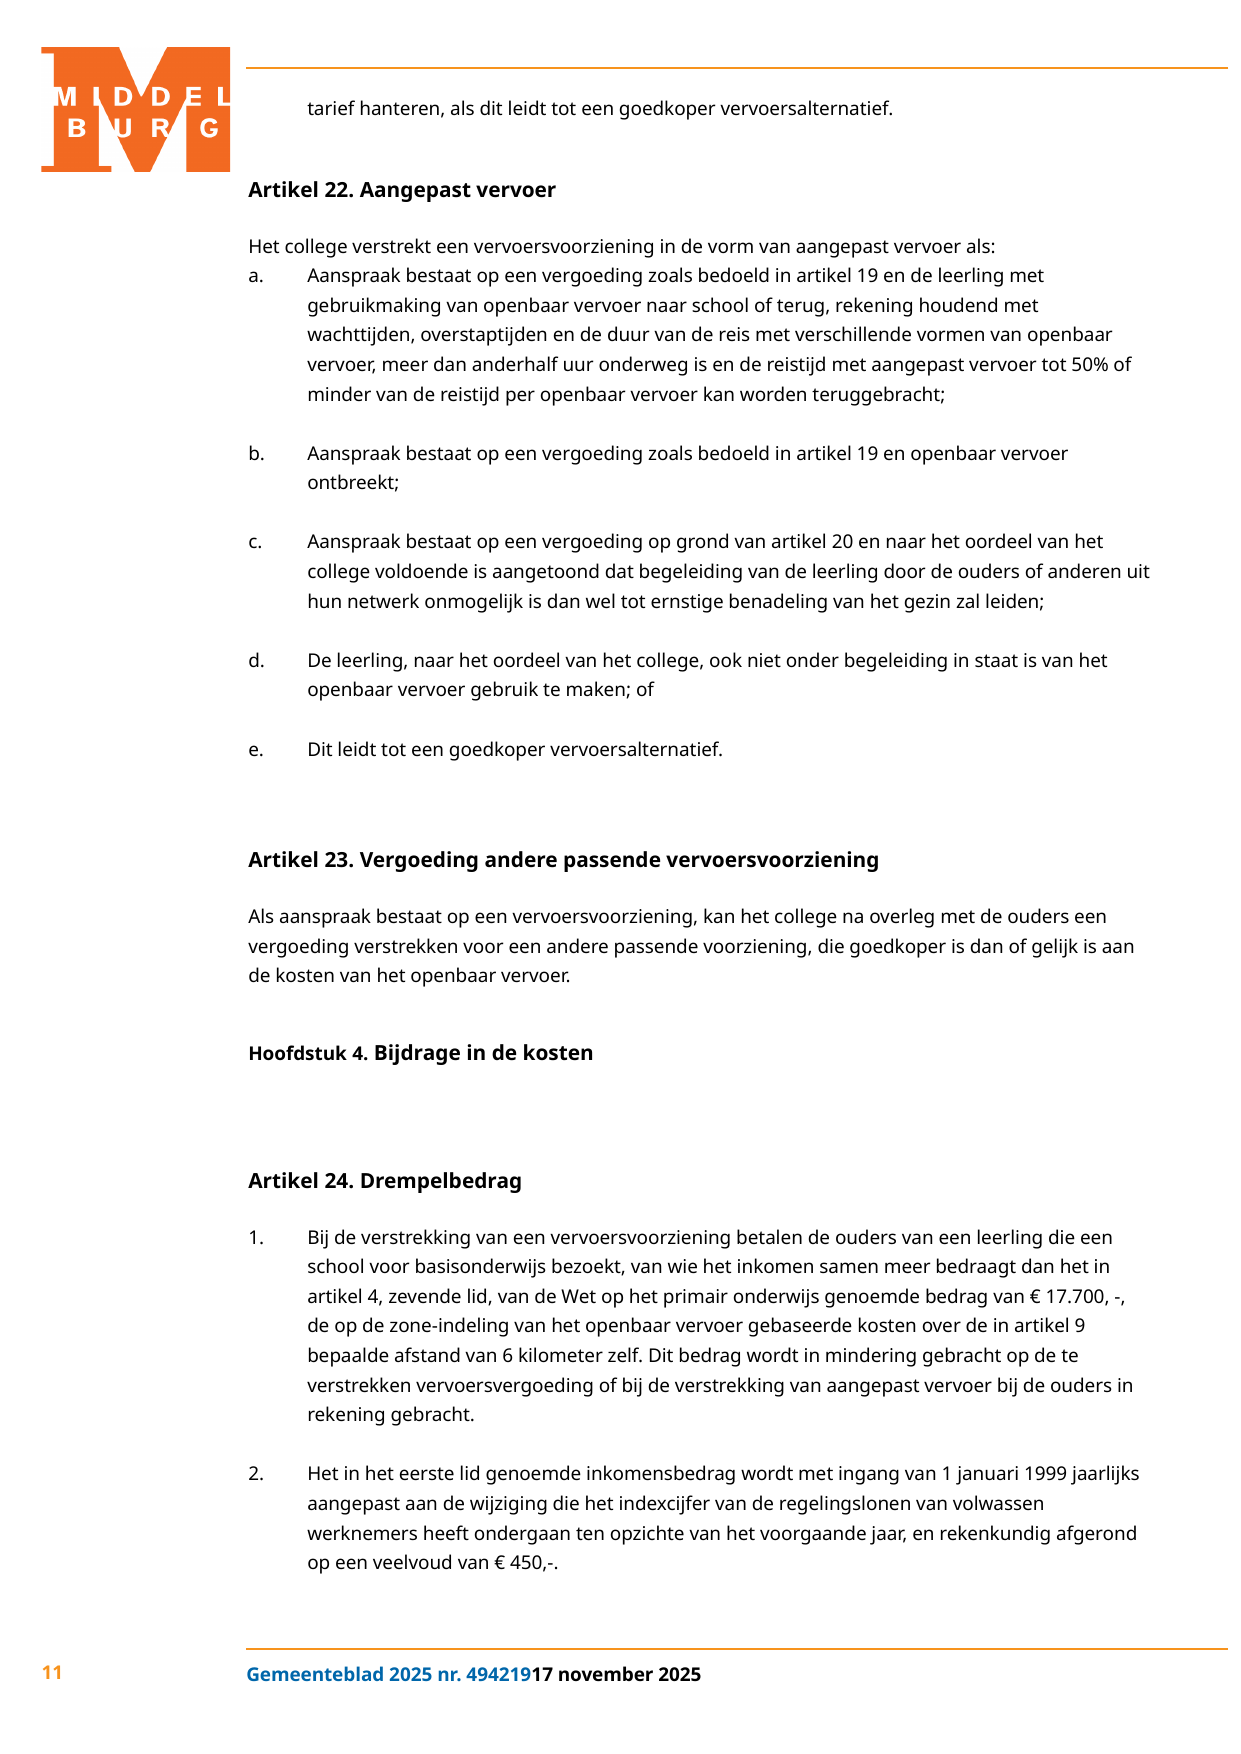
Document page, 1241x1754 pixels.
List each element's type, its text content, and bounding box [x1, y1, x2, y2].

list tarief hanteren, als dit leidt tot een goedkoper vervoersalternatief. [248, 95, 1152, 121]
text Artikel 24. Drempelbedrag [248, 1166, 1152, 1194]
list De leerling, naar het oordeel van het college, ook niet onder begeleiding in staat is van het openbaar vervoer gebruik te maken; of [248, 647, 1152, 702]
text Hoofdstuk 4. Bijdrage in de kosten [248, 1038, 1152, 1066]
list Aanspraak bestaat op een vergoeding zoals bedoeld in artikel 19 en de leerling met gebruikmaking van openbaar vervoer naar school of terug, rekening houdend met wachttijden, overstaptijden en de duur van de reis met verschillende vormen van openbaar vervoer, meer dan anderhalf uur onderweg is en de reistijd met aangepast vervoer tot 50% of minder van de reistijd per openbaar vervoer kan worden teruggebracht; [248, 262, 1152, 406]
list Dit leidt tot een goedkoper vervoersalternatief. [248, 736, 1152, 761]
text Het college verstrekt een vervoersvoorziening in de vorm van aangepast vervoer als: [248, 233, 1152, 258]
text Artikel 23. Vergoeding andere passende vervoersvoorziening [248, 845, 1152, 874]
list Het in het eerste lid genoemde inkomensbedrag wordt met ingang van 1 januari 1999 jaarlijks aangepast aan de wijziging die het indexcijfer van de regelingslonen van volwassen werknemers heeft ondergaan ten opzichte van het voorgaande jaar, en rekenkundig afgerond op een veelvoud van € 450,-. [248, 1461, 1152, 1575]
list Aanspraak bestaat op een vergoeding zoals bedoeld in artikel 19 en openbaar vervoer ontbreekt; [248, 440, 1152, 495]
text Als aanspraak bestaat op een vervoersvoorziening, kan het college na overleg met de ouders een vergoeding verstrekken voor een andere passende voorziening, die goedkoper is dan of gelijk is aan de kosten van het openbaar vervoer. [248, 903, 1152, 988]
text Artikel 22. Aangepast vervoer [248, 175, 1152, 203]
picture [41, 47, 231, 172]
list Bij de verstrekking van een vervoersvoorziening betalen de ouders van een leerling die een school voor basisonderwijs bezoekt, van wie het inkomen samen meer bedraagt dan het in artikel 4, zevende lid, van de Wet op het primair onderwijs genoemde bedrag van € 17.700, -, de op de zone-indeling van het openbaar vervoer gebaseerde kosten over de in artikel 9 bepaalde afstand van 6 kilometer zelf. Dit bedrag wordt in mindering gebracht op de te verstrekken vervoersvergoeding of bij de verstrekking van aangepast vervoer bij de ouders in rekening gebracht. [248, 1224, 1152, 1427]
list Aanspraak bestaat op een vergoeding op grond van artikel 20 en naar het oordeel van het college voldoende is aangetoond dat begeleiding van de leerling door de ouders of anderen uit hun netwerk onmogelijk is dan wel tot ernstige benadeling van het gezin zal leiden; [248, 529, 1152, 613]
